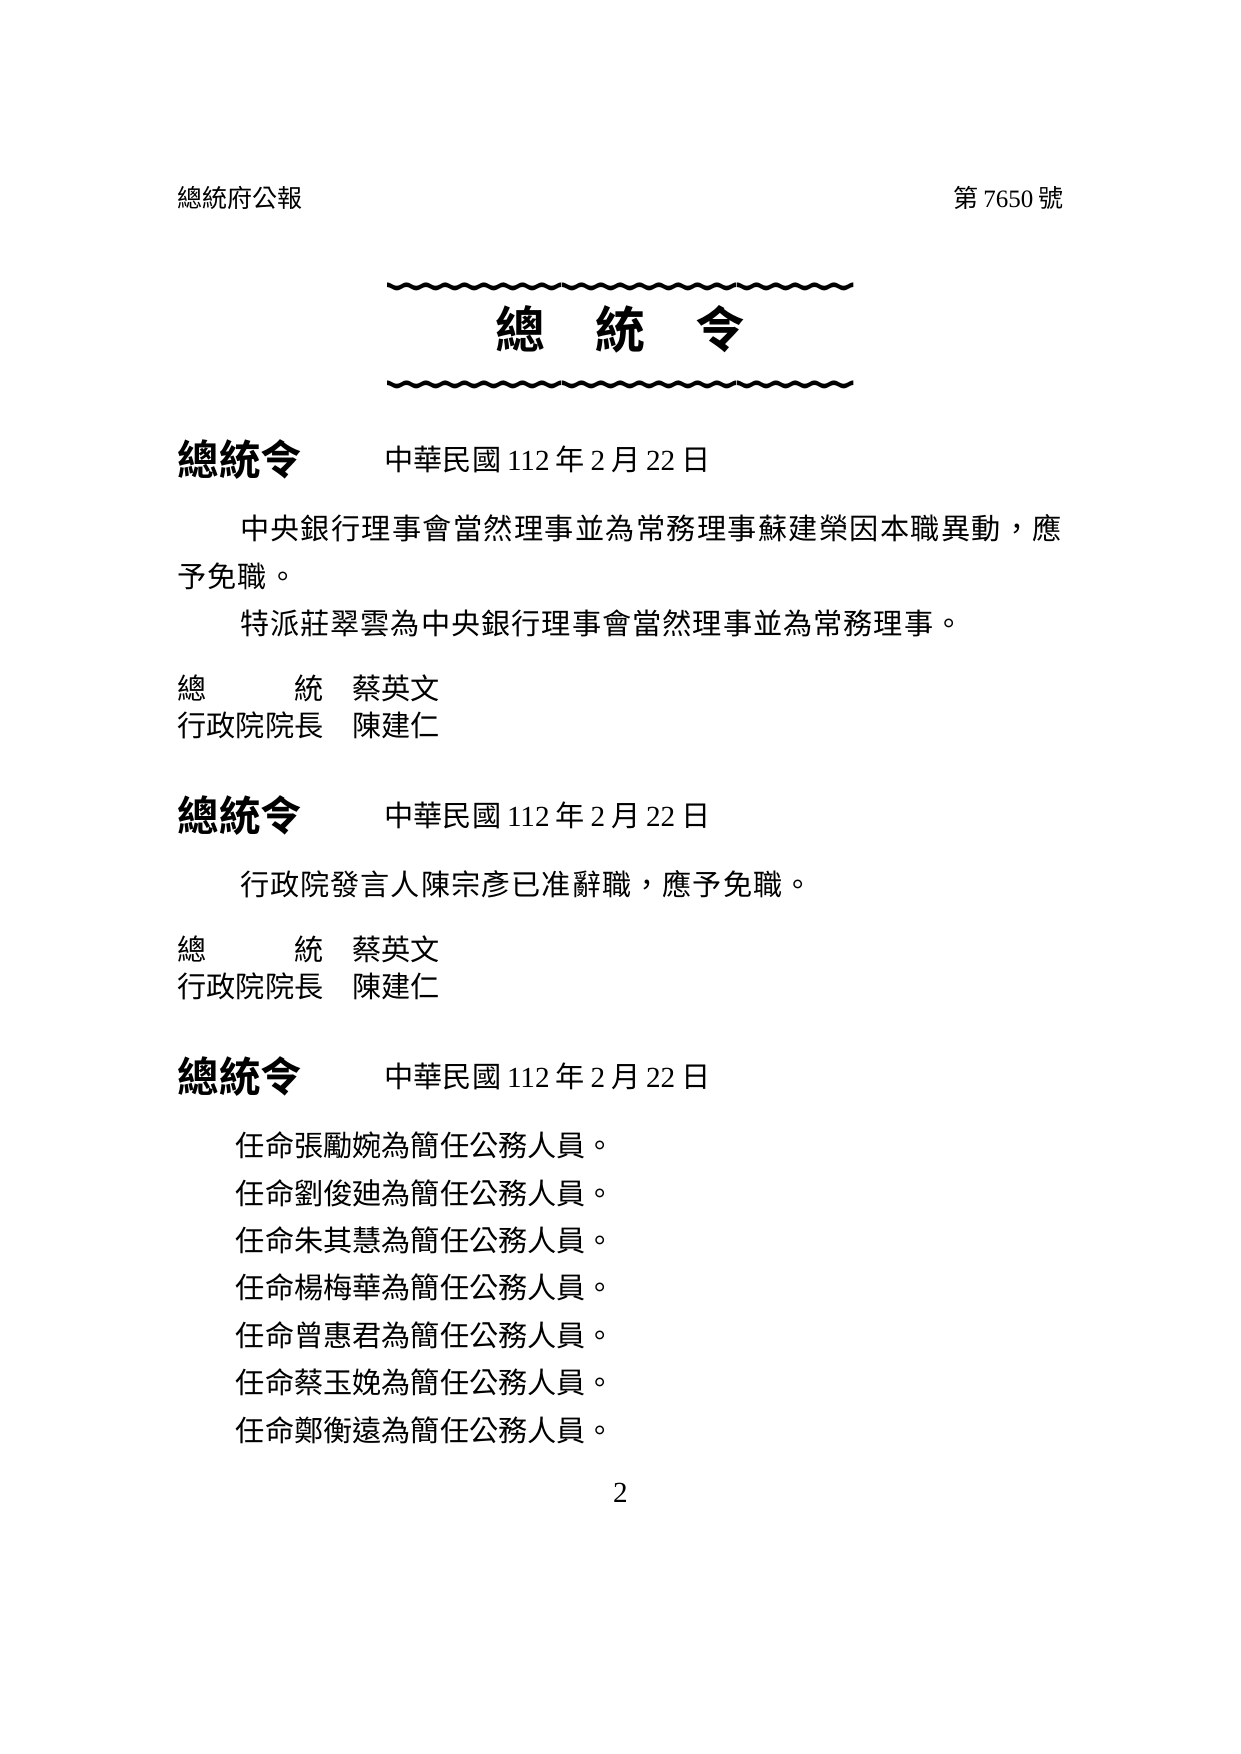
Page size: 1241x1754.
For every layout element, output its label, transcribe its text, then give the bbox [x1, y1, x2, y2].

text ﹏﹏﹏﹏﹏﹏﹏﹏ [177, 363, 1063, 388]
text 中央銀行理事會當然理事並為常務理事蘇建榮因本職異動，應予免職。 [177, 502, 1063, 597]
text 任命鄭衡遠為簡任公務人員。 [177, 1403, 1063, 1451]
table_header 總統令 [174, 1030, 381, 1119]
text 總 統 蔡英文 行政院院長 陳建仁 [177, 930, 1063, 1005]
text 任命曾惠君為簡任公務人員。 [177, 1308, 1063, 1356]
text 任命楊梅華為簡任公務人員。 [177, 1261, 1063, 1308]
text ﹏﹏﹏﹏﹏﹏﹏﹏ [177, 266, 1063, 291]
table_header 總統令 [174, 769, 381, 858]
text 行政院發言人陳宗彥已准辭職，應予免職。 [177, 858, 1063, 905]
text 任命朱其慧為簡任公務人員。 [177, 1213, 1063, 1261]
text 特派莊翠雲為中央銀行理事會當然理事並為常務理事。 [177, 597, 1063, 644]
text 任命蔡玉娩為簡任公務人員。 [177, 1356, 1063, 1403]
table_header 中華民國112年2月22日 [381, 769, 877, 858]
text 任命劉俊廸為簡任公務人員。 [177, 1166, 1063, 1213]
text 總 統 蔡英文 行政院院長 陳建仁 [177, 669, 1063, 744]
text 任命張勵婉為簡任公務人員。 [177, 1119, 1063, 1166]
text 總統令 [177, 291, 1063, 363]
table_header 中華民國112年2月22日 [381, 1030, 877, 1119]
table_header 中華民國112年2月22日 [381, 413, 877, 502]
table_header 總統令 [174, 413, 381, 502]
